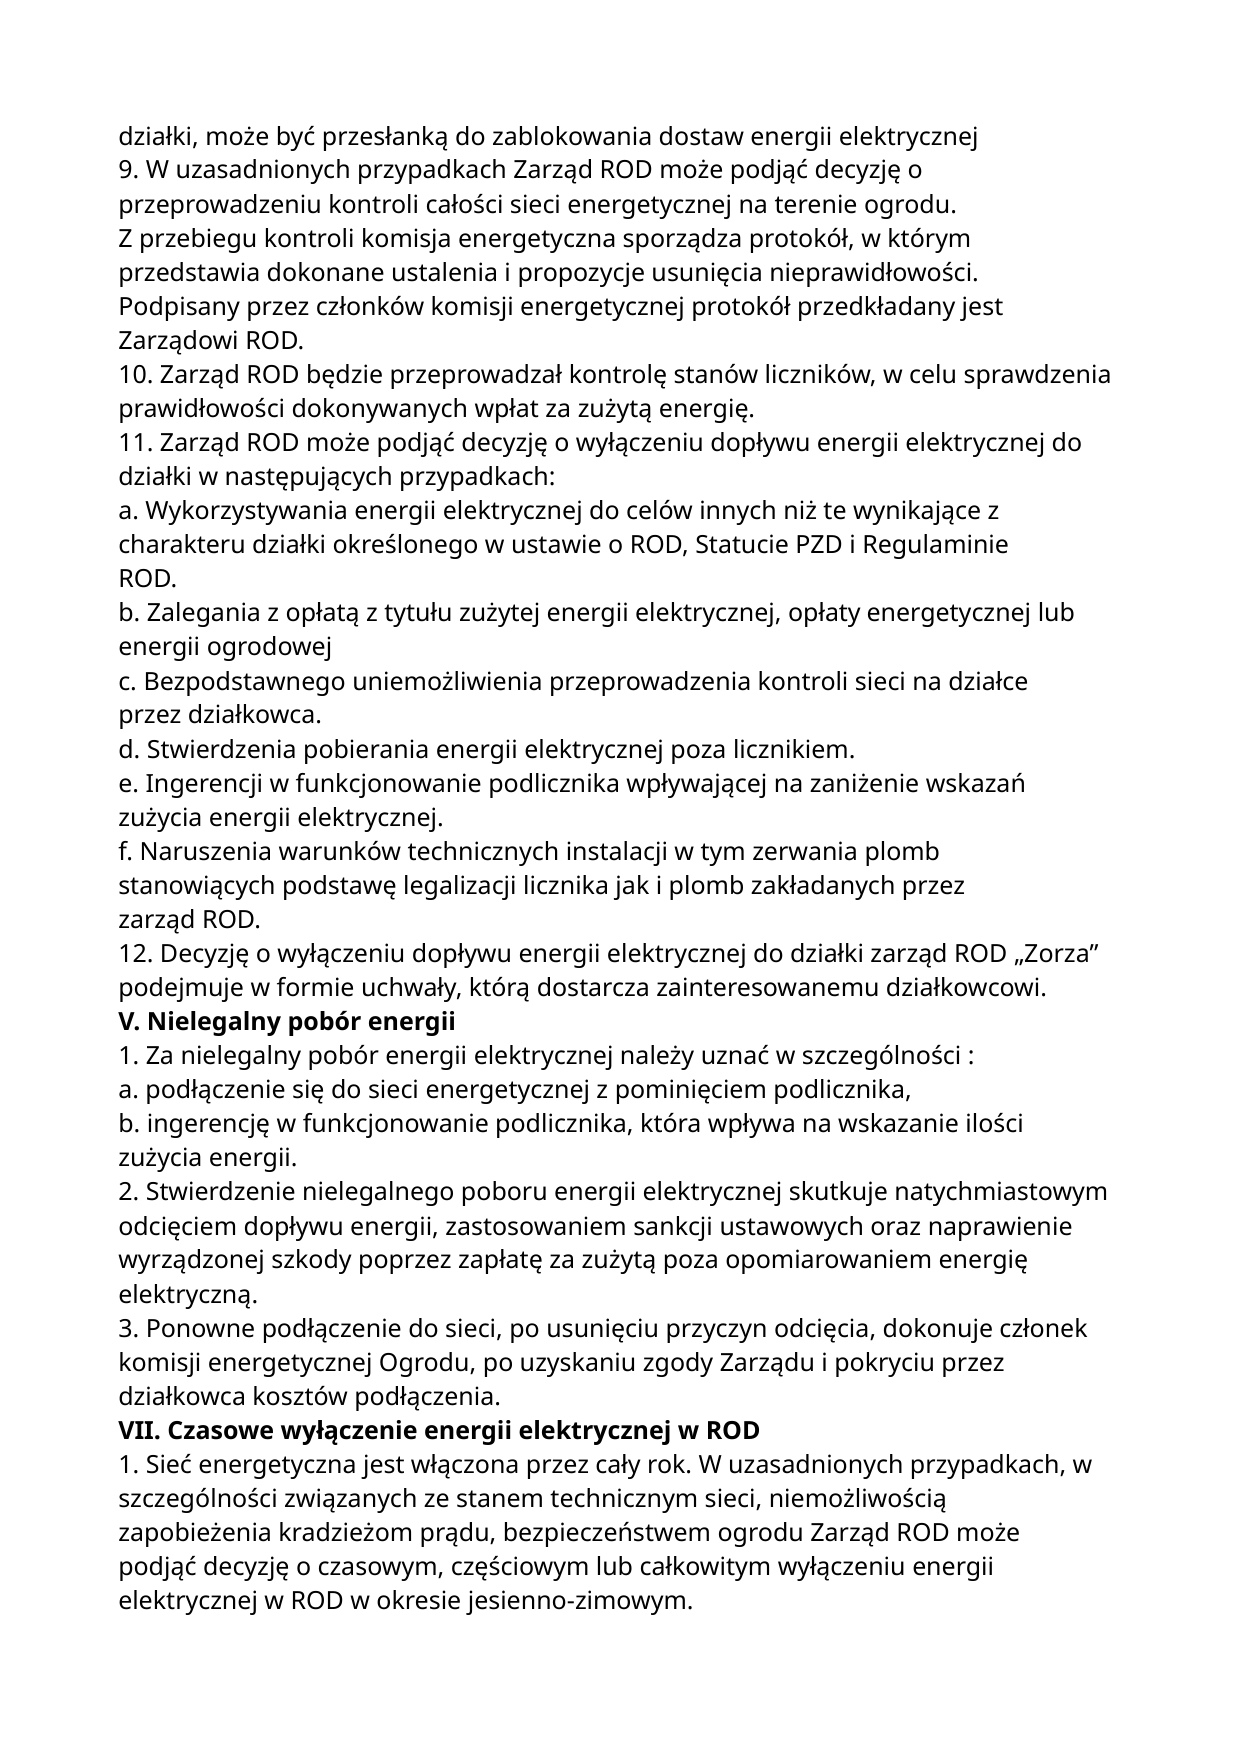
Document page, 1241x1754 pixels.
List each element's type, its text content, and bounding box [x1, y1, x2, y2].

text e. Ingerencji w funkcjonowanie podlicznika wpływającej na zaniżenie wskazań [118, 765, 1122, 799]
text komisji energetycznej Ogrodu, po uzyskaniu zgody Zarządu i pokryciu przez [118, 1344, 1122, 1378]
text zużycia energii. [118, 1140, 1122, 1174]
text podjąć decyzję o czasowym, częściowym lub całkowitym wyłączeniu energii [118, 1549, 1122, 1583]
text charakteru działki określonego w ustawie o ROD, Statucie PZD i Regulaminie [118, 527, 1122, 561]
text działki w następujących przypadkach: [118, 459, 1122, 493]
text a. Wykorzystywania energii elektrycznej do celów innych niż te wynikające z [118, 493, 1122, 527]
text stanowiących podstawę legalizacji licznika jak i plomb zakładanych przez [118, 867, 1122, 902]
text Zarządowi ROD. [118, 322, 1122, 357]
text f. Naruszenia warunków technicznych instalacji w tym zerwania plomb [118, 833, 1122, 867]
text Podpisany przez członków komisji energetycznej protokół przedkładany jest [118, 288, 1122, 322]
text 9. W uzasadnionych przypadkach Zarząd ROD może podjąć decyzję o [118, 152, 1122, 186]
text wyrządzonej szkody poprzez zapłatę za zużytą poza opomiarowaniem energię [118, 1242, 1122, 1276]
text 10. Zarząd ROD będzie przeprowadzał kontrolę stanów liczników, w celu sprawdzenia prawidłowości dokonywanych wpłat za zużytą energię. [118, 357, 1122, 425]
text a. podłączenie się do sieci energetycznej z pominięciem podlicznika, [118, 1072, 1122, 1106]
text 12. Decyzję o wyłączeniu dopływu energii elektrycznej do działki zarząd ROD „Zorza” [118, 936, 1122, 970]
text ROD. [118, 561, 1122, 595]
text 1. Za nielegalny pobór energii elektrycznej należy uznać w szczególności : [118, 1038, 1122, 1072]
text zarząd ROD. [118, 902, 1122, 936]
text elektrycznej w ROD w okresie jesienno-zimowym. [118, 1583, 1122, 1617]
text przeprowadzeniu kontroli całości sieci energetycznej na terenie ogrodu. [118, 186, 1122, 220]
text 11. Zarząd ROD może podjąć decyzję o wyłączeniu dopływu energii elektrycznej do [118, 425, 1122, 459]
text przez działkowca. [118, 697, 1122, 731]
text d. Stwierdzenia pobierania energii elektrycznej poza licznikiem. [118, 731, 1122, 765]
text V. Nielegalny pobór energii [118, 1004, 1122, 1038]
text odcięciem dopływu energii, zastosowaniem sankcji ustawowych oraz naprawienie [118, 1208, 1122, 1242]
text b. Zalegania z opłatą z tytułu zużytej energii elektrycznej, opłaty energetycznej lub energii ogrodowej [118, 595, 1122, 663]
text VII. Czasowe wyłączenie energii elektrycznej w ROD [118, 1412, 1122, 1447]
text Z przebiegu kontroli komisja energetyczna sporządza protokół, w którym [118, 220, 1122, 254]
text zużycia energii elektrycznej. [118, 799, 1122, 833]
text 2. Stwierdzenie nielegalnego poboru energii elektrycznej skutkuje natychmiastowym [118, 1174, 1122, 1208]
text 1. Sieć energetyczna jest włączona przez cały rok. W uzasadnionych przypadkach, w [118, 1447, 1122, 1481]
text działki, może być przesłanką do zablokowania dostaw energii elektrycznej [118, 118, 1122, 152]
text c. Bezpodstawnego uniemożliwienia przeprowadzenia kontroli sieci na działce [118, 663, 1122, 697]
text 3. Ponowne podłączenie do sieci, po usunięciu przyczyn odcięcia, dokonuje członek [118, 1310, 1122, 1344]
text działkowca kosztów podłączenia. [118, 1378, 1122, 1412]
text podejmuje w formie uchwały, którą dostarcza zainteresowanemu działkowcowi. [118, 970, 1122, 1004]
text elektryczną. [118, 1276, 1122, 1310]
text zapobieżenia kradzieżom prądu, bezpieczeństwem ogrodu Zarząd ROD może [118, 1515, 1122, 1549]
text szczególności związanych ze stanem technicznym sieci, niemożliwością [118, 1481, 1122, 1515]
text b. ingerencję w funkcjonowanie podlicznika, która wpływa na wskazanie ilości [118, 1106, 1122, 1140]
text przedstawia dokonane ustalenia i propozycje usunięcia nieprawidłowości. [118, 254, 1122, 288]
